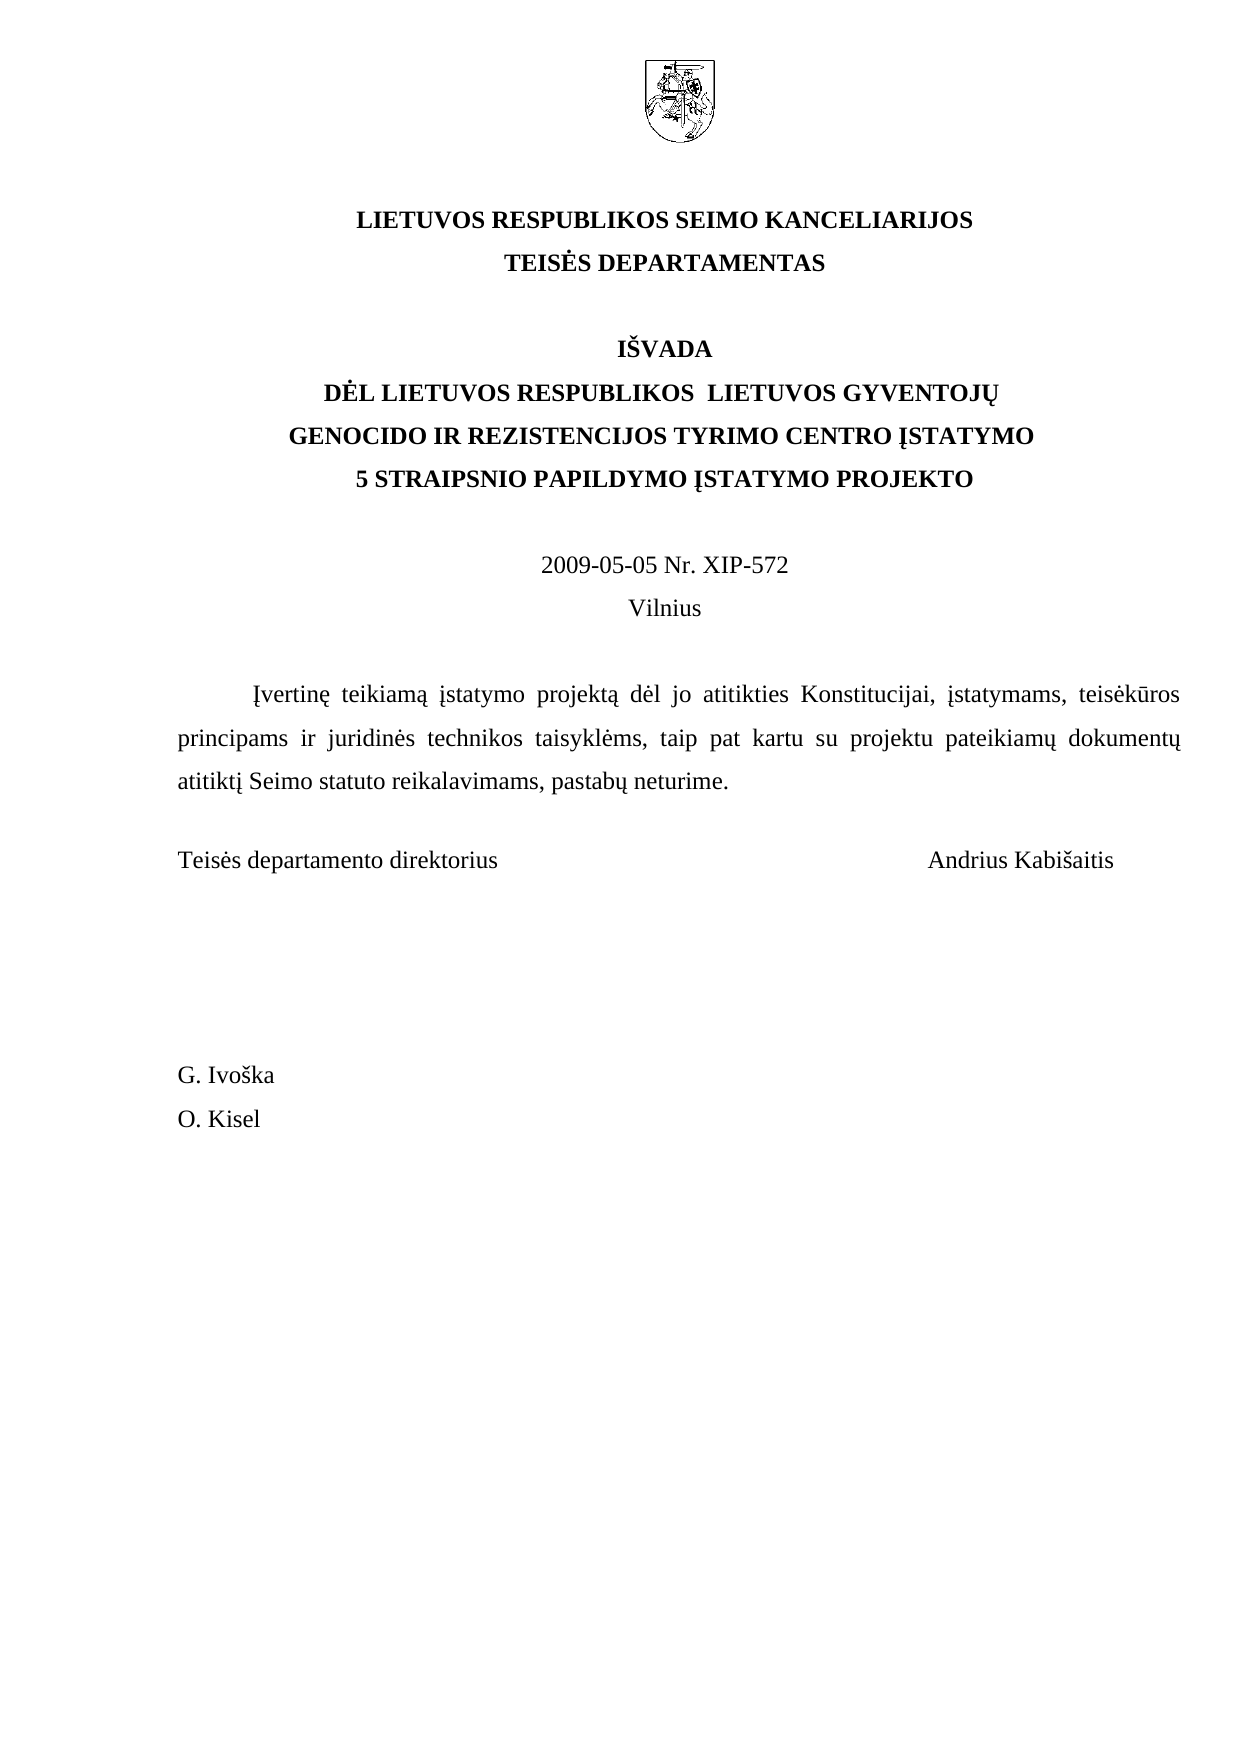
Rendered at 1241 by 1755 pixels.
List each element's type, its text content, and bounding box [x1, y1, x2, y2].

subtitle IŠVADA [177, 334, 1152, 363]
text 2009-05-05 Nr. XIP-572 [177, 550, 1152, 579]
text GENOCIDO IR REZISTENCIJOS TYRIMO CENTRO ĮSTATYMO [177, 421, 1152, 449]
text Vilnius [177, 593, 1152, 622]
text O. Kisel [177, 1104, 1181, 1132]
text G. Ivoška [177, 1061, 1181, 1089]
text DĖL LIETUVOS RESPUBLIKOS LIETUVOS GYVENTOJŲ [177, 378, 1152, 406]
text TEISĖS DEPARTAMENTAS [177, 248, 1152, 277]
text Įvertinę teikiamą įstatymo projektą dėl jo atitikties Konstitucijai, įstatymams, teisėkūros principams ir juridinės technikos taisyklėms, taip pat kartu su projektu pateikiamų dokumentų atitiktį Seimo statuto reikalavimams, pastabų neturime. [177, 679, 1181, 794]
text Teisės departamento direktorius Andrius Kabišaitis [177, 845, 1181, 874]
subtitle LIETUVOS RESPUBLIKOS SEIMO KANCELIARIJOS [177, 205, 1152, 234]
text 5 STRAIPSNIO PAPILDYMO įstatymo PROJEKTO [177, 464, 1152, 493]
